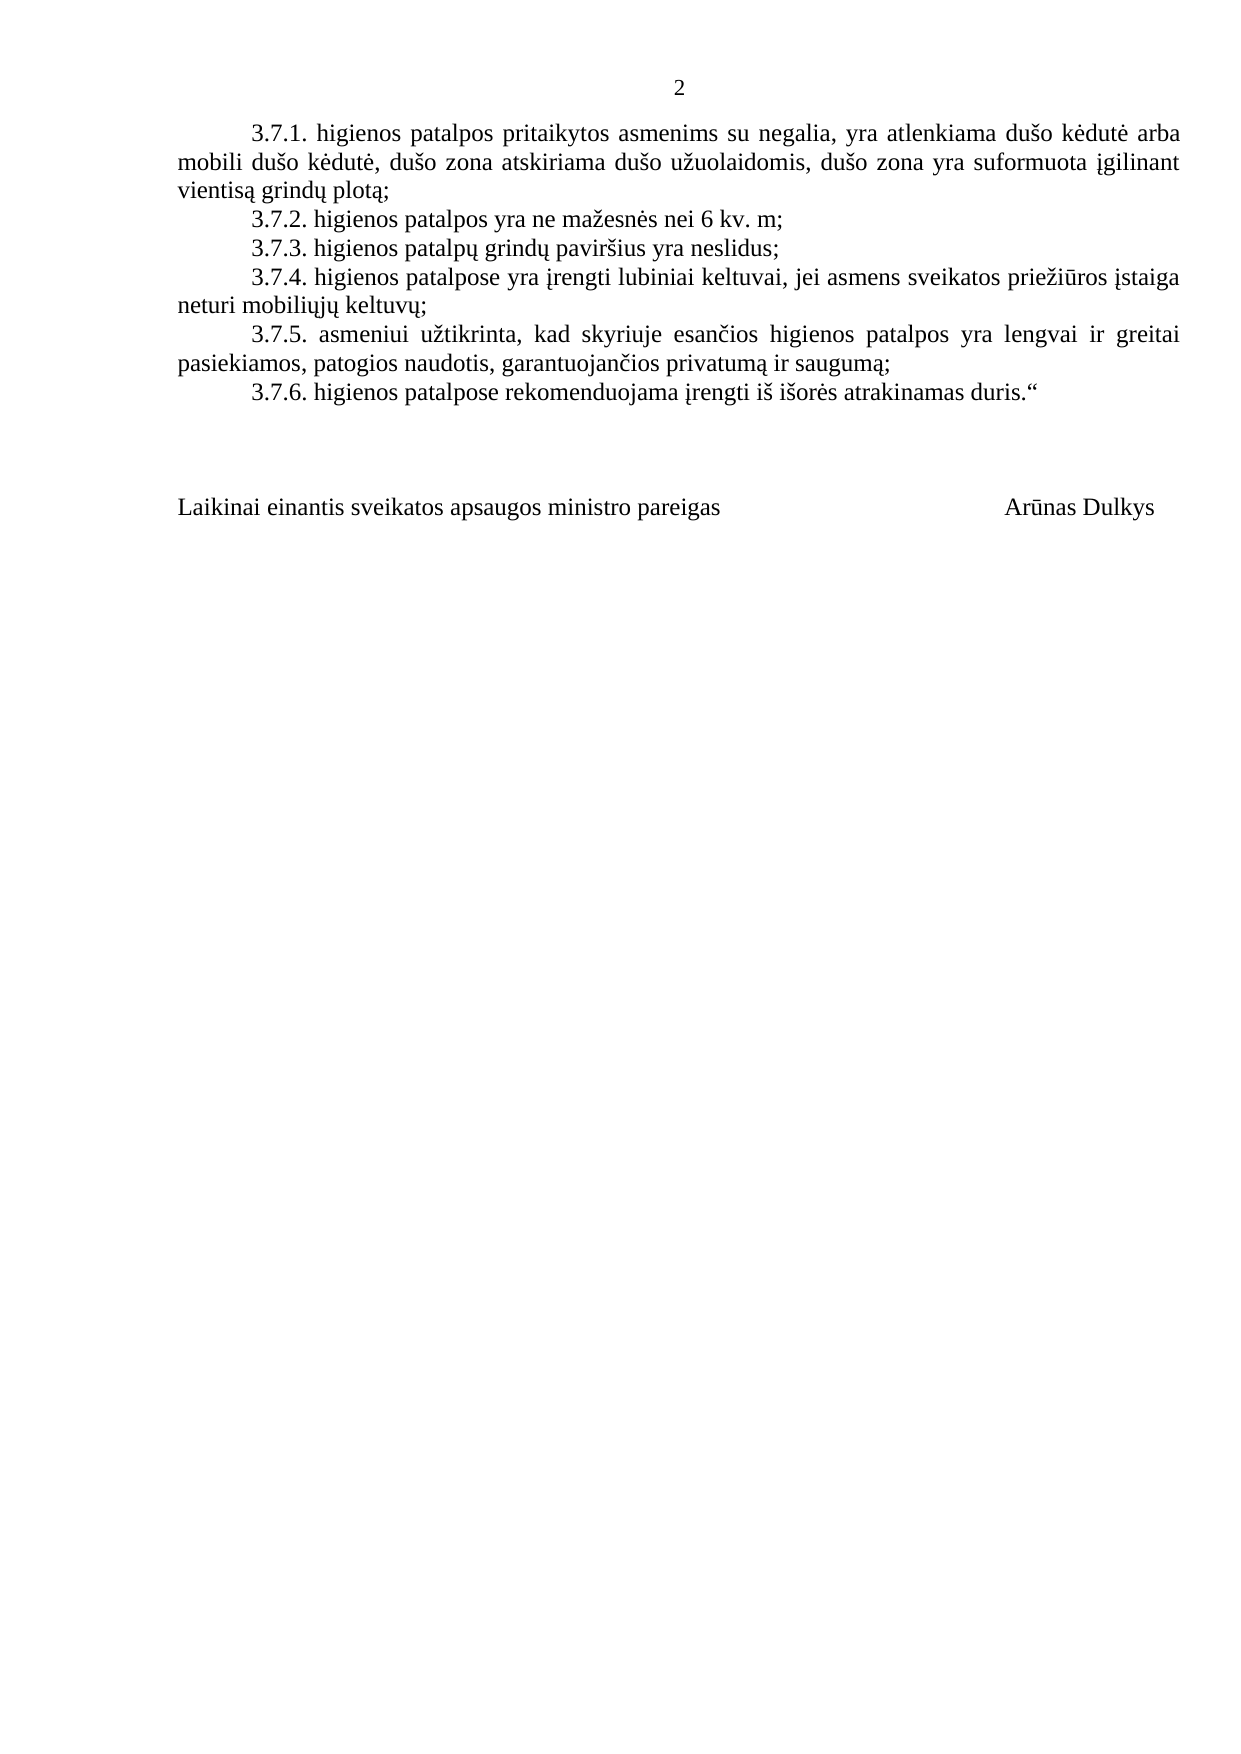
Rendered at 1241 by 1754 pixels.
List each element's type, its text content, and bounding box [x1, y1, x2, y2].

text 3.7.6. higienos patalpose rekomenduojama įrengti iš išorės atrakinamas duris.“ [177, 377, 1181, 406]
text 3.7.4. higienos patalpose yra įrengti lubiniai keltuvai, jei asmens sveikatos priežiūros įstaiga neturi mobiliųjų keltuvų; [177, 262, 1181, 319]
text 3.7.3. higienos patalpų grindų paviršius yra neslidus; [177, 233, 1181, 262]
text 3.7.1. higienos patalpos pritaikytos asmenims su negalia, yra atlenkiama dušo kėdutė arba mobili dušo kėdutė, dušo zona atskiriama dušo užuolaidomis, dušo zona yra suformuota įgilinant vientisą grindų plotą; [177, 118, 1181, 204]
text 3.7.5. asmeniui užtikrinta, kad skyriuje esančios higienos patalpos yra lengvai ir greitai pasiekiamos, patogios naudotis, garantuojančios privatumą ir saugumą; [177, 319, 1181, 377]
text Laikinai einantis sveikatos apsaugos ministro pareigas Arūnas Dulkys [177, 492, 1181, 521]
text 3.7.2. higienos patalpos yra ne mažesnės nei 6 kv. m; [177, 204, 1181, 233]
